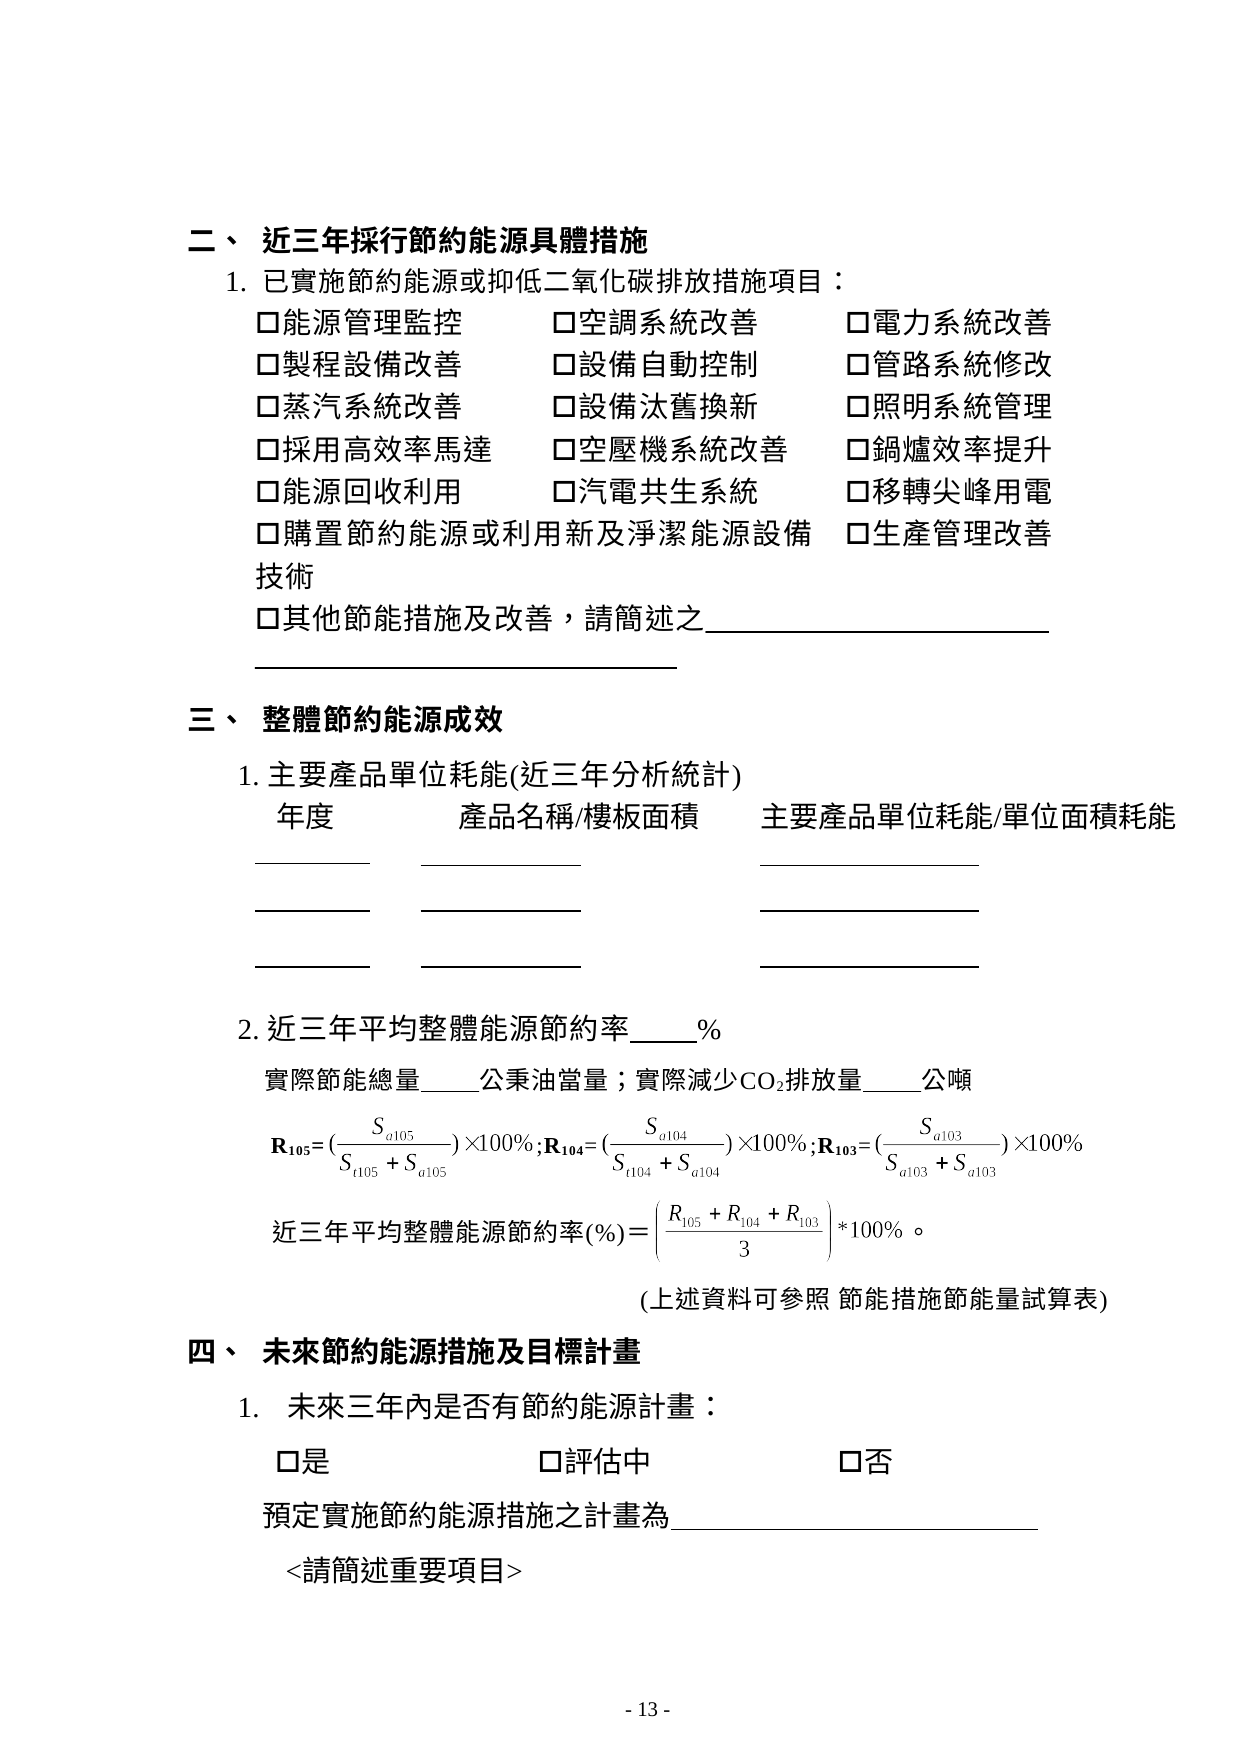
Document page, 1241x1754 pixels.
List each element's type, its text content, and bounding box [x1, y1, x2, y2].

table_cell [244, 937, 409, 993]
table_cell [244, 836, 409, 881]
table_cell [749, 836, 1223, 881]
text <請簡述重要項目> [212, 1548, 1107, 1590]
list 未來三年內是否有節約能源計畫： [237, 1383, 1107, 1426]
table_header 能源管理監控 [244, 300, 525, 342]
table_cell 採用高效率馬達 [244, 426, 525, 469]
text 是 評估中 否 [275, 1438, 1107, 1480]
table_cell [749, 937, 1223, 993]
table_cell 其他節能措施及改善，請簡述之_________________________________________________ [244, 596, 1074, 671]
table_cell 汽電共生系統 [525, 469, 824, 511]
table_header 主要產品單位耗能/單位面積耗能 [749, 794, 1223, 836]
table_cell [409, 836, 749, 881]
table_cell 移轉尖峰用電 [824, 469, 1074, 511]
table_header 電力系統改善 [824, 300, 1074, 342]
list 主要產品單位耗能(近三年分析統計) [237, 751, 1107, 793]
table_cell 鍋爐效率提升 [824, 426, 1074, 469]
table_cell [749, 881, 1223, 937]
table_header 年度 [244, 794, 409, 836]
table_header 空調系統改善 [525, 300, 824, 342]
list 近三年平均整體能源節約率 % [237, 1006, 1107, 1048]
table_cell 購置節約能源或利用新及淨潔能源設備技術 [244, 511, 824, 596]
table_cell 能源回收利用 [244, 469, 525, 511]
table_cell 生產管理改善 [824, 511, 1074, 596]
table_cell 空壓機系統改善 [525, 426, 824, 469]
list 未來節約能源措施及目標計畫 [187, 1328, 1107, 1371]
list 已實施節約能源或抑低二氧化碳排放措施項目： [225, 260, 1107, 299]
table_cell 設備自動控制 [525, 342, 824, 384]
table_cell [204, 118, 1091, 205]
text R105=;R104=;R103= [206, 1109, 1191, 1182]
text (上述資料可參照 節能措施節能量試算表) [206, 1280, 1107, 1316]
table_cell 設備汰舊換新 [525, 384, 824, 426]
table_cell 照明系統管理 [824, 384, 1074, 426]
table_cell [244, 881, 409, 937]
text 實際節能總量 公秉油當量；實際減少CO2排放量 公噸 [237, 1060, 1107, 1097]
text 預定實施節約能源措施之計畫為 [262, 1493, 1107, 1535]
table_cell [409, 937, 749, 993]
table_header 產品名稱/樓板面積 [409, 794, 749, 836]
table_cell 製程設備改善 [244, 342, 525, 384]
list 近三年採行節約能源具體措施 [187, 218, 1107, 260]
list 整體節約能源成效 [187, 696, 1107, 739]
table_cell [409, 881, 749, 937]
table_cell 蒸汽系統改善 [244, 384, 525, 426]
text 近三年平均整體能源節約率(%)＝。 [206, 1195, 1107, 1267]
table_cell 管路系統修改 [824, 342, 1074, 384]
